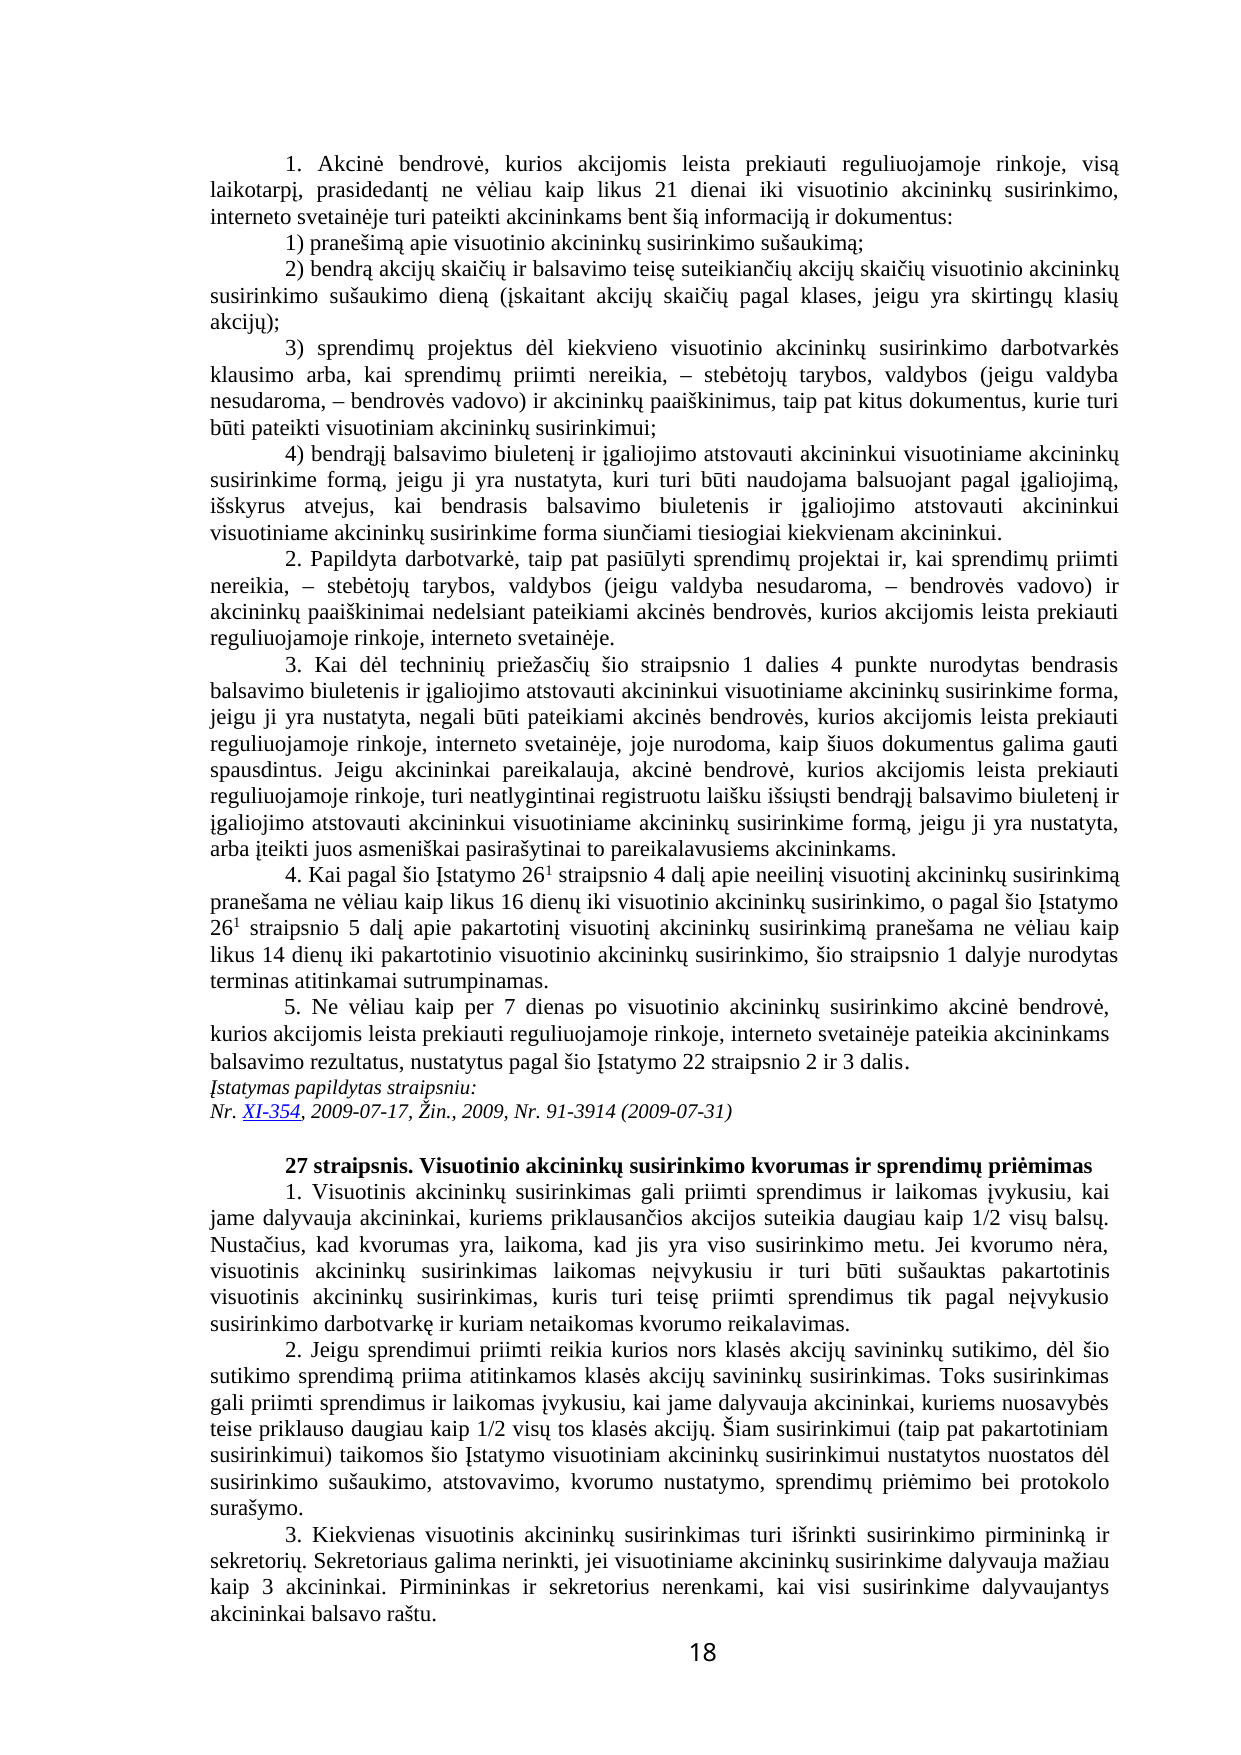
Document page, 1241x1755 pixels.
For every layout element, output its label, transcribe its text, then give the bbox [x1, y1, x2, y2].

text Įstatymas papildytas straipsniu: [210, 1075, 1120, 1099]
text 2. Jeigu sprendimui priimti reikia kurios nors klasės akcijų savininkų sutikimo, dėl šio sutikimo sprendimą priima atitinkamos klasės akcijų savininkų susirinkimas. Toks susirinkimas gali priimti sprendimus ir laikomas įvykusiu, kai jame dalyvauja akcininkai, kuriems nuosavybės teise priklauso daugiau kaip 1/2 visų tos klasės akcijų. Šiam susirinkimui (taip pat pakartotiniam susirinkimui) taikomos šio Įstatymo visuotiniam akcininkų susirinkimui nustatytos nuostatos dėl susirinkimo sušaukimo, atstovavimo, kvorumo nustatymo, sprendimų priėmimo bei protokolo surašymo. [210, 1336, 1111, 1521]
text Nr. XI-354, 2009-07-17, Žin., 2009, Nr. 91-3914 (2009-07-31) [210, 1099, 1120, 1123]
text 1) pranešimą apie visuotinio akcininkų susirinkimo sušaukimą; [210, 229, 1120, 255]
text 3. Kai dėl techninių priežasčių šio straipsnio 1 dalies 4 punkte nurodytas bendrasis balsavimo biuletenis ir įgaliojimo atstovauti akcininkui visuotiniame akcininkų susirinkime forma, jeigu ji yra nustatyta, negali būti pateikiami akcinės bendrovės, kurios akcijomis leista prekiauti reguliuojamoje rinkoje, interneto svetainėje, joje nurodoma, kaip šiuos dokumentus galima gauti spausdintus. Jeigu akcininkai pareikalauja, akcinė bendrovė, kurios akcijomis leista prekiauti reguliuojamoje rinkoje, turi neatlygintinai registruotu laišku išsiųsti bendrąjį balsavimo biuletenį ir įgaliojimo atstovauti akcininkui visuotiniame akcininkų susirinkime formą, jeigu ji yra nustatyta, arba įteikti juos asmeniškai pasirašytinai to pareikalavusiems akcininkams. [210, 651, 1120, 862]
text 1. Visuotinis akcininkų susirinkimas gali priimti sprendimus ir laikomas įvykusiu, kai jame dalyvauja akcininkai, kuriems priklausančios akcijos suteikia daugiau kaip 1/2 visų balsų. Nustačius, kad kvorumas yra, laikoma, kad jis yra viso susirinkimo metu. Jei kvorumo nėra, visuotinis akcininkų susirinkimas laikomas neįvykusiu ir turi būti sušauktas pakartotinis visuotinis akcininkų susirinkimas, kuris turi teisę priimti sprendimus tik pagal neįvykusio susirinkimo darbotvarkę ir kuriam netaikomas kvorumo reikalavimas. [210, 1178, 1111, 1336]
text 4) bendrąjį balsavimo biuletenį ir įgaliojimo atstovauti akcininkui visuotiniame akcininkų susirinkime formą, jeigu ji yra nustatyta, kuri turi būti naudojama balsuojant pagal įgaliojimą, išskyrus atvejus, kai bendrasis balsavimo biuletenis ir įgaliojimo atstovauti akcininkui visuotiniame akcininkų susirinkime forma siunčiami tiesiogiai kiekvienam akcininkui. [210, 440, 1120, 545]
text 3. Kiekvienas visuotinis akcininkų susirinkimas turi išrinkti susirinkimo pirmininką ir sekretorių. Sekretoriaus galima nerinkti, jei visuotiniame akcininkų susirinkime dalyvauja mažiau kaip 3 akcininkai. Pirmininkas ir sekretorius nerenkami, kai visi susirinkime dalyvaujantys akcininkai balsavo raštu. [210, 1521, 1111, 1626]
text 5. Ne vėliau kaip per 7 dienas po visuotinio akcininkų susirinkimo akcinė bendrovė, kurios akcijomis leista prekiauti reguliuojamoje rinkoje, interneto svetainėje pateikia akcininkams balsavimo rezultatus, nustatytus pagal šio Įstatymo 22 straipsnio 2 ir 3 dalis. [210, 993, 1111, 1075]
text 2) bendrą akcijų skaičių ir balsavimo teisę suteikiančių akcijų skaičių visuotinio akcininkų susirinkimo sušaukimo dieną (įskaitant akcijų skaičių pagal klases, jeigu yra skirtingų klasių akcijų); [210, 255, 1120, 334]
text 3) sprendimų projektus dėl kiekvieno visuotinio akcininkų susirinkimo darbotvarkės klausimo arba, kai sprendimų priimti nereikia, – stebėtojų tarybos, valdybos (jeigu valdyba nesudaroma, – bendrovės vadovo) ir akcininkų paaiškinimus, taip pat kitus dokumentus, kurie turi būti pateikti visuotiniam akcininkų susirinkimui; [210, 334, 1120, 440]
text 27 straipsnis. Visuotinio akcininkų susirinkimo kvorumas ir sprendimų priėmimas [285, 1152, 1111, 1178]
text 2. Papildyta darbotvarkė, taip pat pasiūlyti sprendimų projektai ir, kai sprendimų priimti nereikia, – stebėtojų tarybos, valdybos (jeigu valdyba nesudaroma, – bendrovės vadovo) ir akcininkų paaiškinimai nedelsiant pateikiami akcinės bendrovės, kurios akcijomis leista prekiauti reguliuojamoje rinkoje, interneto svetainėje. [210, 545, 1120, 651]
text 1. Akcinė bendrovė, kurios akcijomis leista prekiauti reguliuojamoje rinkoje, visą laikotarpį, prasidedantį ne vėliau kaip likus 21 dienai iki visuotinio akcininkų susirinkimo, interneto svetainėje turi pateikti akcininkams bent šią informaciją ir dokumentus: [210, 150, 1120, 229]
text 4. Kai pagal šio Įstatymo 261 straipsnio 4 dalį apie neeilinį visuotinį akcininkų susirinkimą pranešama ne vėliau kaip likus 16 dienų iki visuotinio akcininkų susirinkimo, o pagal šio Įstatymo 261 straipsnio 5 dalį apie pakartotinį visuotinį akcininkų susirinkimą pranešama ne vėliau kaip likus 14 dienų iki pakartotinio visuotinio akcininkų susirinkimo, šio straipsnio 1 dalyje nurodytas terminas atitinkamai sutrumpinamas. [210, 862, 1120, 993]
